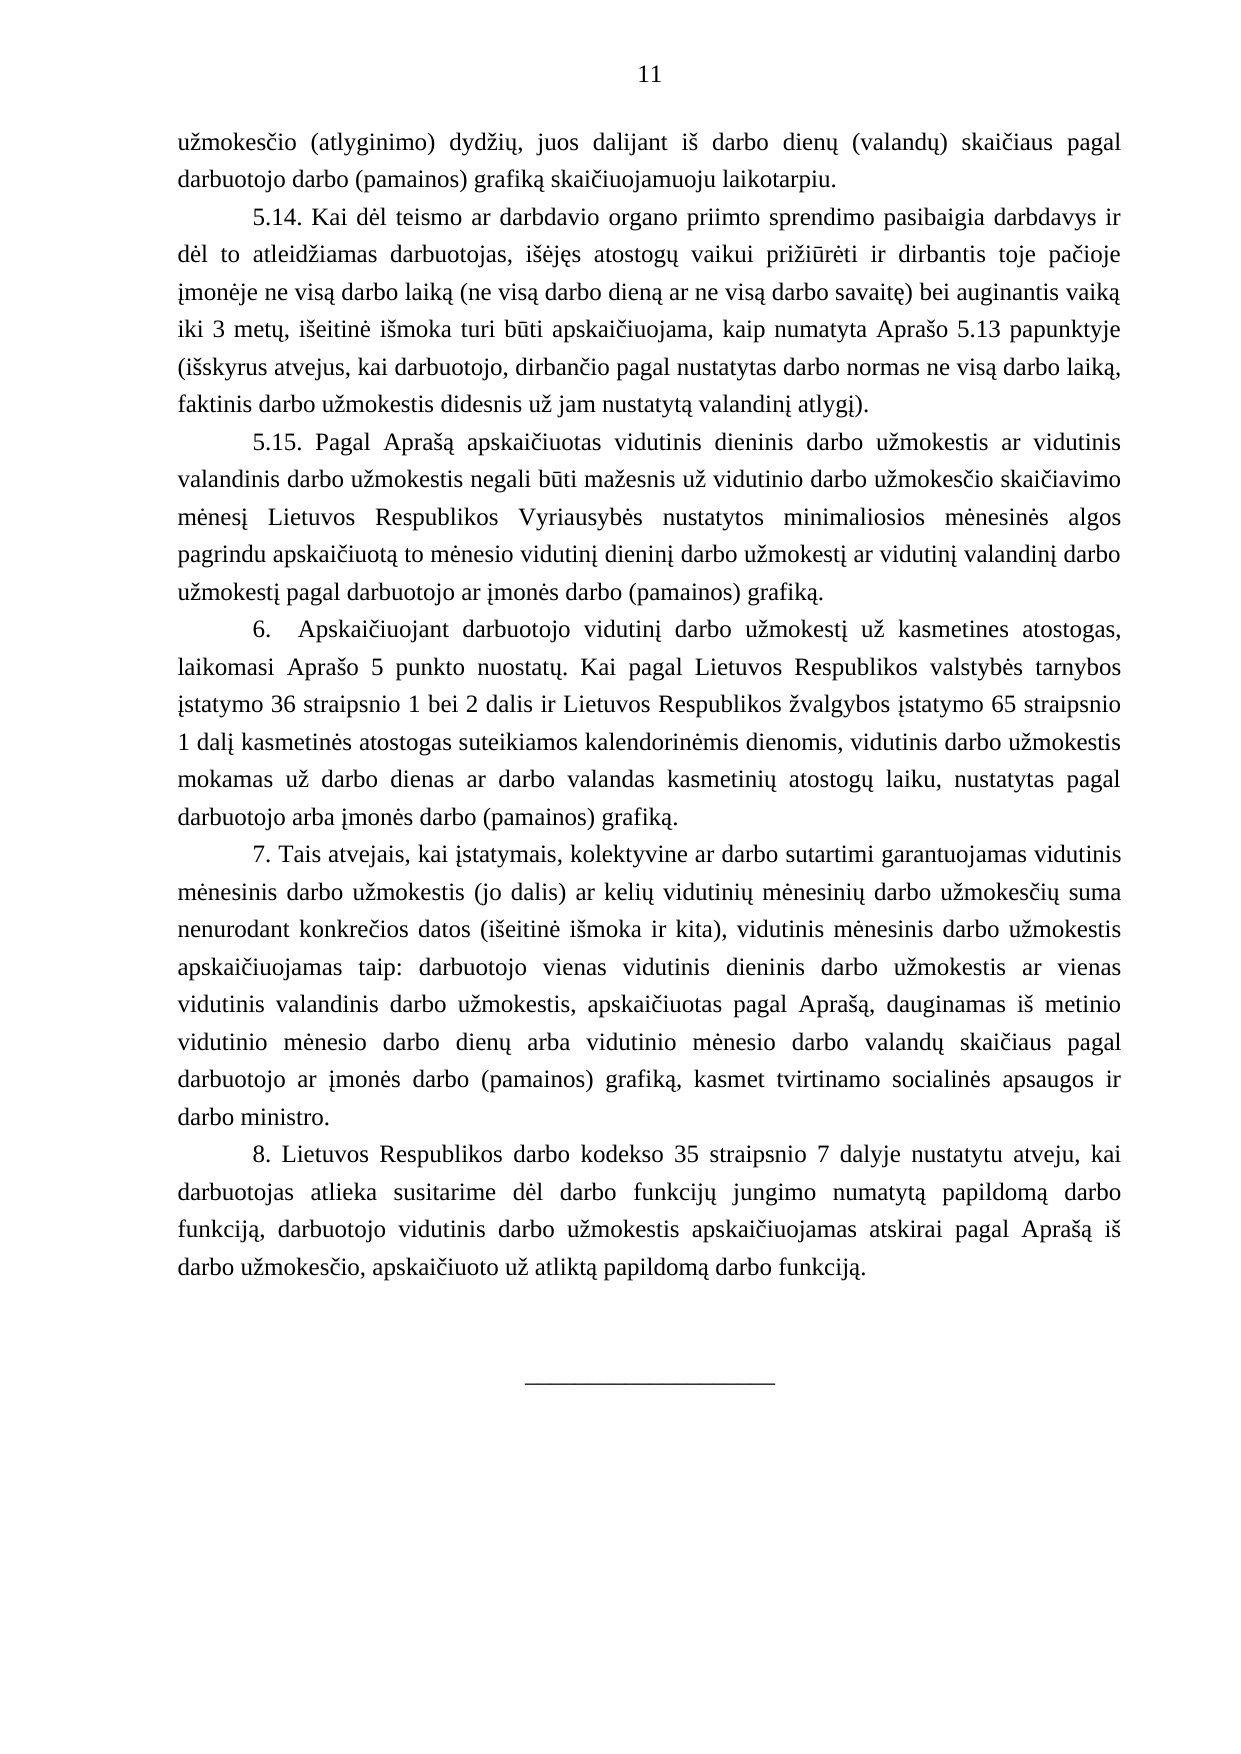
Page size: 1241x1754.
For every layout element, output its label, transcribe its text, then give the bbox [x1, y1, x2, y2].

text 5.15. Pagal Aprašą apskaičiuotas vidutinis dieninis darbo užmokestis ar vidutinis valandinis darbo užmokestis negali būti mažesnis už vidutinio darbo užmokesčio skaičiavimo mėnesį Lietuvos Respublikos Vyriausybės nustatytos minimaliosios mėnesinės algos pagrindu apskaičiuotą to mėnesio vidutinį dieninį darbo užmokestį ar vidutinį valandinį darbo užmokestį pagal darbuotojo ar įmonės darbo (pamainos) grafiką. [177, 418, 1122, 606]
text 6. Apskaičiuojant darbuotojo vidutinį darbo užmokestį už kasmetines atostogas, laikomasi Aprašo 5 punkto nuostatų. Kai pagal Lietuvos Respublikos valstybės tarnybos įstatymo 36 straipsnio 1 bei 2 dalis ir Lietuvos Respublikos žvalgybos įstatymo 65 straipsnio 1 dalį kasmetinės atostogas suteikiamos kalendorinėmis dienomis, vidutinis darbo užmokestis mokamas už darbo dienas ar darbo valandas kasmetinių atostogų laiku, nustatytas pagal darbuotojo arba įmonės darbo (pamainos) grafiką. [177, 606, 1122, 831]
text 8. Lietuvos Respublikos darbo kodekso 35 straipsnio 7 dalyje nustatytu atveju, kai darbuotojas atlieka susitarime dėl darbo funkcijų jungimo numatytą papildomą darbo funkciją, darbuotojo vidutinis darbo užmokestis apskaičiuojamas atskirai pagal Aprašą iš darbo užmokesčio, apskaičiuoto už atliktą papildomą darbo funkciją. [177, 1131, 1122, 1281]
text 7. Tais atvejais, kai įstatymais, kolektyvine ar darbo sutartimi garantuojamas vidutinis mėnesinis darbo užmokestis (jo dalis) ar kelių vidutinių mėnesinių darbo užmokesčių suma nenurodant konkrečios datos (išeitinė išmoka ir kita), vidutinis mėnesinis darbo užmokestis apskaičiuojamas taip: darbuotojo vienas vidutinis dieninis darbo užmokestis ar vienas vidutinis valandinis darbo užmokestis, apskaičiuotas pagal Aprašą, dauginamas iš metinio vidutinio mėnesio darbo dienų arba vidutinio mėnesio darbo valandų skaičiaus pagal darbuotojo ar įmonės darbo (pamainos) grafiką, kasmet tvirtinamo socialinės apsaugos ir darbo ministro. [177, 831, 1122, 1131]
text –––––––––––––––––––– [177, 1367, 1122, 1396]
text užmokesčio (atlyginimo) dydžių, juos dalijant iš darbo dienų (valandų) skaičiaus pagal darbuotojo darbo (pamainos) grafiką skaičiuojamuoju laikotarpiu. [177, 118, 1122, 193]
text 5.14. Kai dėl teismo ar darbdavio organo priimto sprendimo pasibaigia darbdavys ir dėl to atleidžiamas darbuotojas, išėjęs atostogų vaikui prižiūrėti ir dirbantis toje pačioje įmonėje ne visą darbo laiką (ne visą darbo dieną ar ne visą darbo savaitę) bei auginantis vaiką iki 3 metų, išeitinė išmoka turi būti apskaičiuojama, kaip numatyta Aprašo 5.13 papunktyje (išskyrus atvejus, kai darbuotojo, dirbančio pagal nustatytas darbo normas ne visą darbo laiką, faktinis darbo užmokestis didesnis už jam nustatytą valandinį atlygį). [177, 193, 1122, 418]
